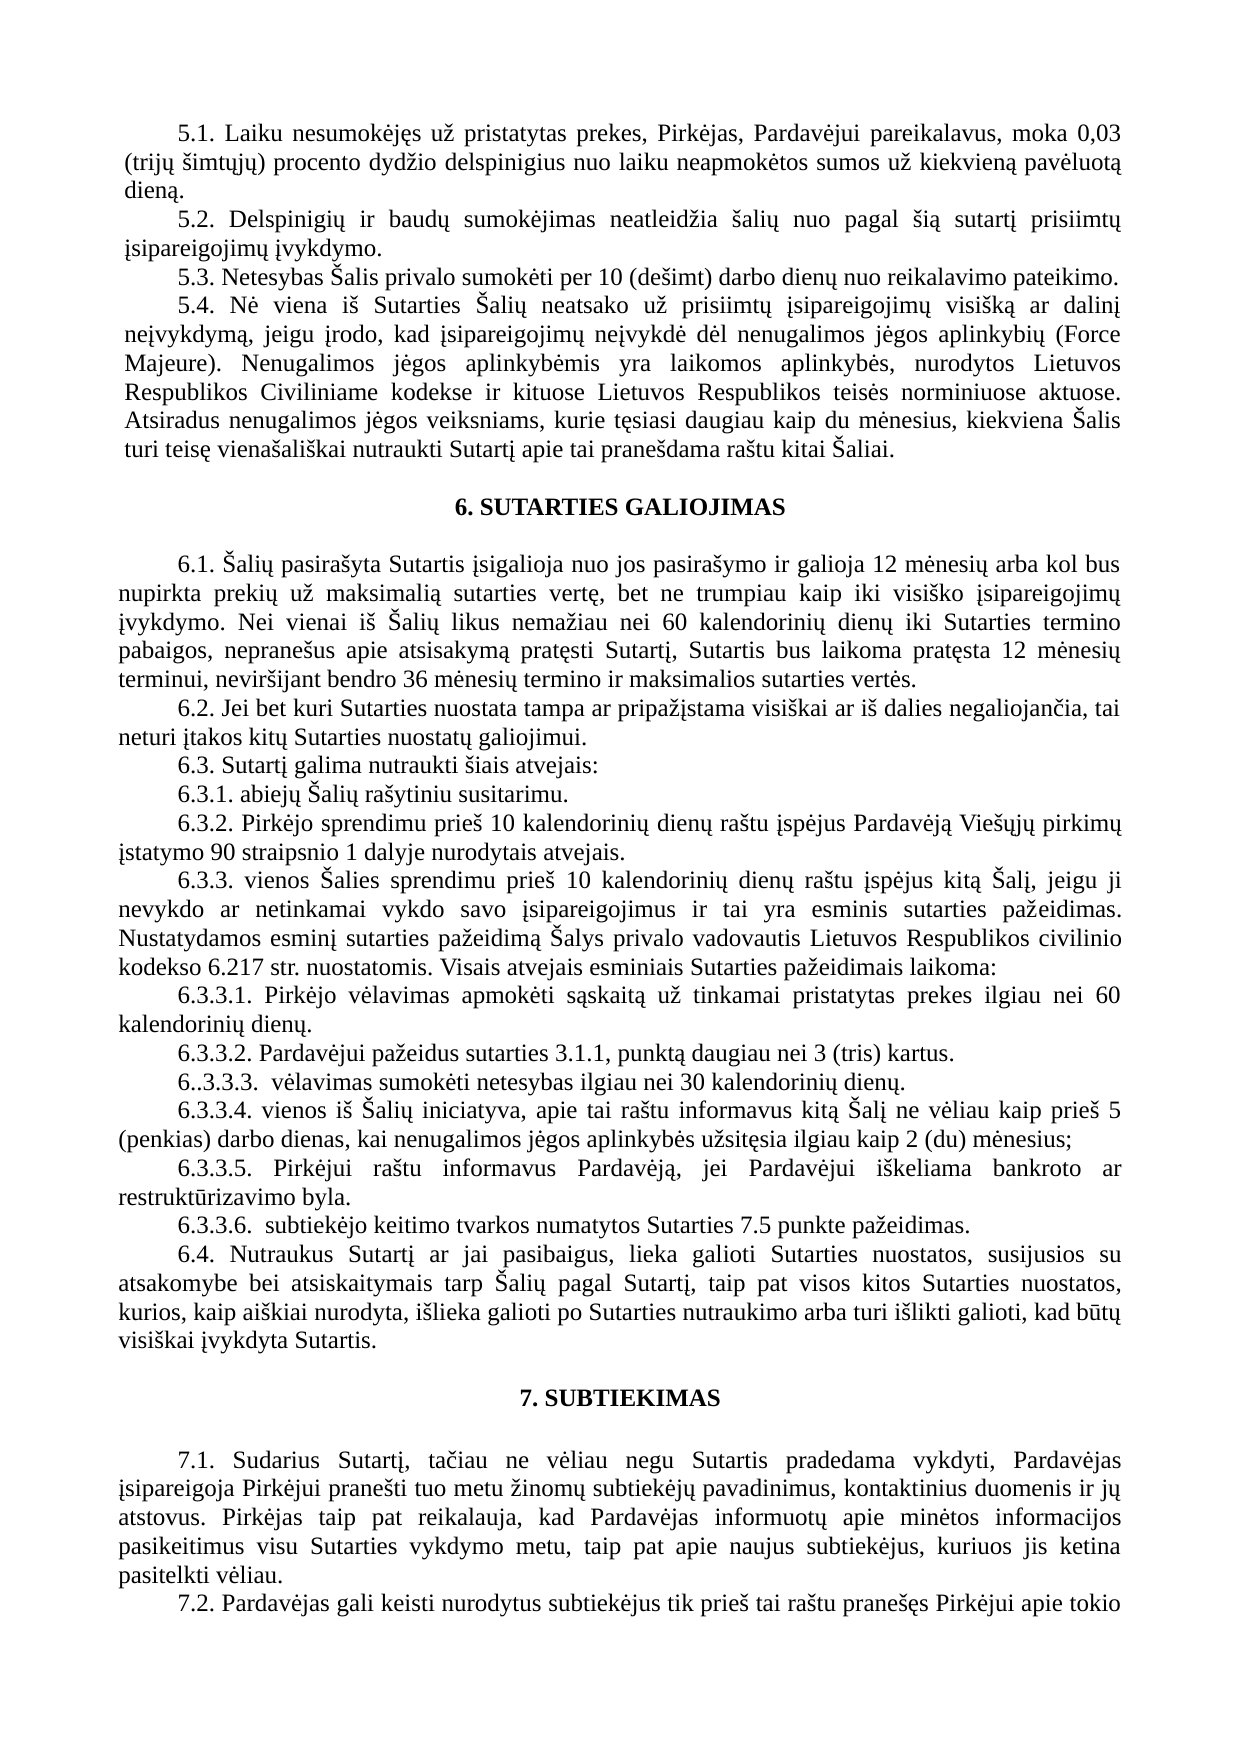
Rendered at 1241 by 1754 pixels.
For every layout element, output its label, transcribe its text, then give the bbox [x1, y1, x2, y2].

list 6. SUTARTIES GALIOJIMAS [118, 492, 1122, 521]
text 5.4. Nė viena iš Sutarties Šalių neatsako už prisiimtų įsipareigojimų visišką ar dalinį neįvykdymą, jeigu įrodo, kad įsipareigojimų neįvykdė dėl nenugalimos jėgos aplinkybių (Force Majeure). Nenugalimos jėgos aplinkybėmis yra laikomos aplinkybės, nurodytos Lietuvos Respublikos Civiliniame kodekse ir kituose Lietuvos Respublikos teisės norminiuose aktuose. Atsiradus nenugalimos jėgos veiksniams, kurie tęsiasi daugiau kaip du mėnesius, kiekviena Šalis turi teisę vienašališkai nutraukti Sutartį apie tai pranešdama raštu kitai Šaliai. [124, 291, 1122, 463]
list 6.3.3. vienos Šalies sprendimu prieš 10 kalendorinių dienų raštu įspėjus kitą Šalį, jeigu ji nevykdo ar netinkamai vykdo savo įsipareigojimus ir tai yra esminis sutarties pažeidimas. Nustatydamos esminį sutarties pažeidimą Šalys privalo vadovautis Lietuvos Respublikos civilinio kodekso 6.217 str. nuostatomis. Visais atvejais esminiais Sutarties pažeidimais laikoma: [118, 866, 1122, 981]
list 6..3.3.3. vėlavimas sumokėti netesybas ilgiau nei 30 kalendorinių dienų. [118, 1067, 1122, 1096]
list 6.3.2. Pirkėjo sprendimu prieš 10 kalendorinių dienų raštu įspėjus Pardavėją Viešųjų pirkimų įstatymo 90 straipsnio 1 dalyje nurodytais atvejais. [118, 808, 1122, 866]
list 6.3.1. abiejų Šalių rašytiniu susitarimu. [118, 779, 1122, 808]
text 5.3. Netesybas Šalis privalo sumokėti per 10 (dešimt) darbo dienų nuo reikalavimo pateikimo. [124, 262, 1122, 291]
list 6.3.3.4. vienos iš Šalių iniciatyva, apie tai raštu informavus kitą Šalį ne vėliau kaip prieš 5 (penkias) darbo dienas, kai nenugalimos jėgos aplinkybės užsitęsia ilgiau kaip 2 (du) mėnesius; [118, 1096, 1122, 1153]
list 6.1. Šalių pasirašyta Sutartis įsigalioja nuo jos pasirašymo ir galioja 12 mėnesių arba kol bus nupirkta prekių už maksimalią sutarties vertę, bet ne trumpiau kaip iki visiško įsipareigojimų įvykdymo. Nei vienai iš Šalių likus nemažiau nei 60 kalendorinių dienų iki Sutarties termino pabaigos, nepranešus apie atsisakymą pratęsti Sutartį, Sutartis bus laikoma pratęsta 12 mėnesių terminui, neviršijant bendro 36 mėnesių termino ir maksimalios sutarties vertės. [118, 549, 1122, 693]
list 6.4. Nutraukus Sutartį ar jai pasibaigus, lieka galioti Sutarties nuostatos, susijusios su atsakomybe bei atsiskaitymais tarp Šalių pagal Sutartį, taip pat visos kitos Sutarties nuostatos, kurios, kaip aiškiai nurodyta, išlieka galioti po Sutarties nutraukimo arba turi išlikti galioti, kad būtų visiškai įvykdyta Sutartis. [118, 1239, 1122, 1354]
text 7. SUBTIEKIMAS [118, 1383, 1122, 1412]
list 6.3.3.2. Pardavėjui pažeidus sutarties 3.1.1, punktą daugiau nei 3 (tris) kartus. [118, 1038, 1122, 1067]
text 5.2. Delspinigių ir baudų sumokėjimas neatleidžia šalių nuo pagal šią sutartį prisiimtų įsipareigojimų įvykdymo. [124, 204, 1122, 262]
list 6.3. Sutartį galima nutraukti šiais atvejais: [118, 751, 1122, 779]
list 6.3.3.1. Pirkėjo vėlavimas apmokėti sąskaitą už tinkamai pristatytas prekes ilgiau nei 60 kalendorinių dienų. [118, 981, 1122, 1038]
list 6.3.3.6. subtiekėjo keitimo tvarkos numatytos Sutarties 7.5 punkte pažeidimas. [118, 1211, 1122, 1239]
text 5.1. Laiku nesumokėjęs už pristatytas prekes, Pirkėjas, Pardavėjui pareikalavus, moka 0,03 (trijų šimtųjų) procento dydžio delspinigius nuo laiku neapmokėtos sumos už kiekvieną pavėluotą dieną. [124, 118, 1122, 204]
list 7.1. Sudarius Sutartį, tačiau ne vėliau negu Sutartis pradedama vykdyti, Pardavėjas įsipareigoja Pirkėjui pranešti tuo metu žinomų subtiekėjų pavadinimus, kontaktinius duomenis ir jų atstovus. Pirkėjas taip pat reikalauja, kad Pardavėjas informuotų apie minėtos informacijos pasikeitimus visu Sutarties vykdymo metu, taip pat apie naujus subtiekėjus, kuriuos jis ketina pasitelkti vėliau. [118, 1445, 1122, 1588]
list 6.2. Jei bet kuri Sutarties nuostata tampa ar pripažįstama visiškai ar iš dalies negaliojančia, tai neturi įtakos kitų Sutarties nuostatų galiojimui. [118, 693, 1122, 751]
list 6.3.3.5. Pirkėjui raštu informavus Pardavėją, jei Pardavėjui iškeliama bankroto ar restruktūrizavimo byla. [118, 1153, 1122, 1211]
list 7.2. Pardavėjas gali keisti nurodytus subtiekėjus tik prieš tai raštu pranešęs Pirkėjui apie tokio [118, 1588, 1122, 1617]
